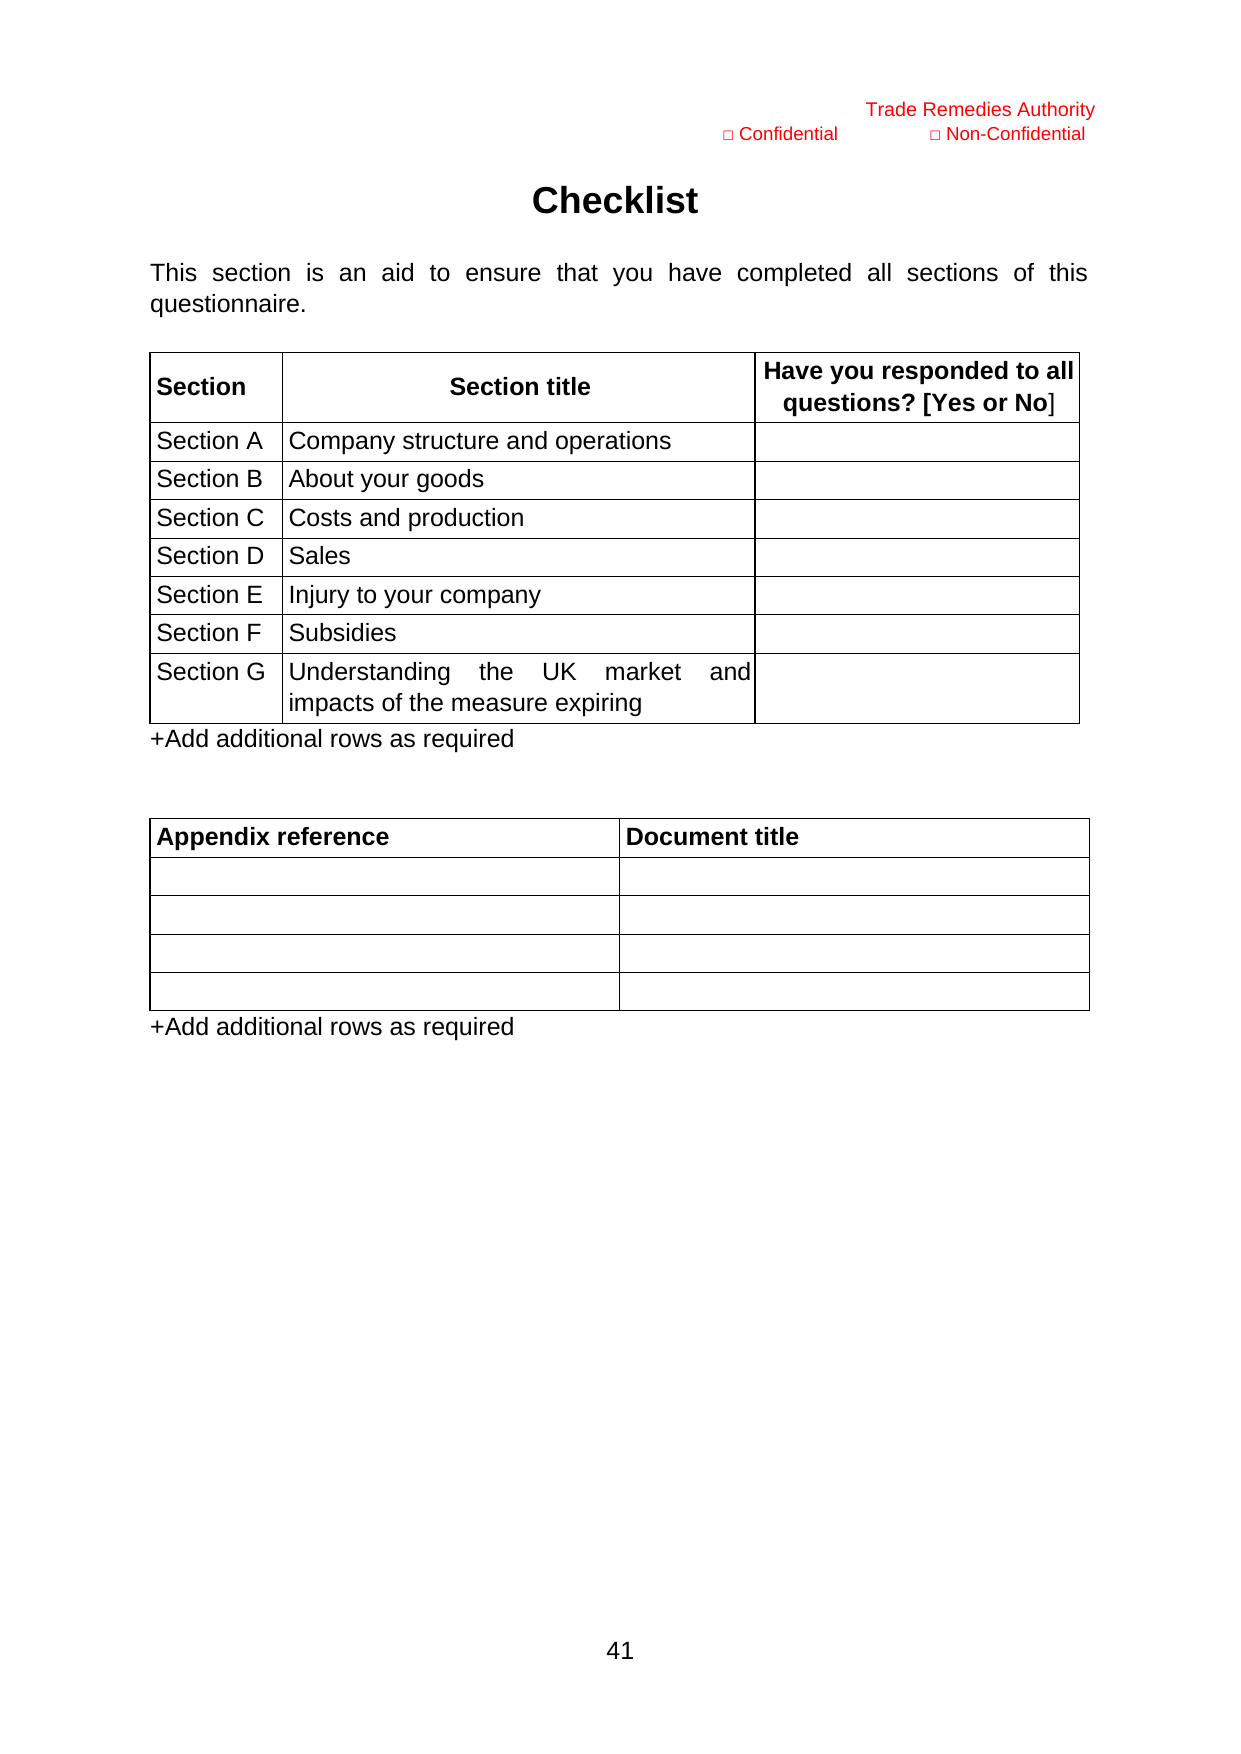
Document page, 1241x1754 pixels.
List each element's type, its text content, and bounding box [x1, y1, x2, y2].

table_cell Section G [151, 654, 282, 722]
table_cell Sales [283, 539, 754, 576]
table_cell [151, 935, 619, 972]
table_cell Costs and production [283, 500, 754, 537]
table_cell [756, 654, 1079, 722]
text +Add additional rows as required [150, 723, 1090, 752]
table_cell [620, 896, 1089, 933]
table_header Section [151, 353, 282, 422]
table_cell Section C [151, 500, 282, 537]
table_header Section title [283, 353, 754, 422]
table_cell Subsidies [283, 615, 754, 653]
text This section is an aid to ensure that you have completed all sections of this questionnaire. [150, 258, 1090, 318]
table_cell Section B [151, 462, 282, 499]
table_cell Section F [151, 615, 282, 653]
table_cell Section D [151, 539, 282, 576]
table_cell [620, 935, 1089, 972]
table_cell [756, 577, 1079, 614]
table_cell [151, 858, 619, 895]
table_header Document title [620, 819, 1089, 857]
table_header Have you responded to all questions? [Yes or No] [756, 353, 1079, 422]
table_header Appendix reference [151, 819, 619, 857]
table_cell [756, 500, 1079, 537]
table_cell About your goods [283, 462, 754, 499]
table_cell [151, 973, 619, 1010]
table_cell [756, 423, 1079, 461]
table_cell [620, 973, 1089, 1010]
table_cell [756, 539, 1079, 576]
text +Add additional rows as required [150, 1011, 1090, 1040]
table_cell Section A [151, 423, 282, 461]
table_cell Understanding the UK market and impacts of the measure expiring [283, 654, 754, 722]
table_cell [756, 462, 1079, 499]
table_cell [756, 615, 1079, 653]
table_cell Company structure and operations [283, 423, 754, 461]
subtitle Checklist [150, 179, 1090, 222]
table_cell [151, 896, 619, 933]
table_cell Injury to your company [283, 577, 754, 614]
table_cell Section E [151, 577, 282, 614]
table_cell [620, 858, 1089, 895]
